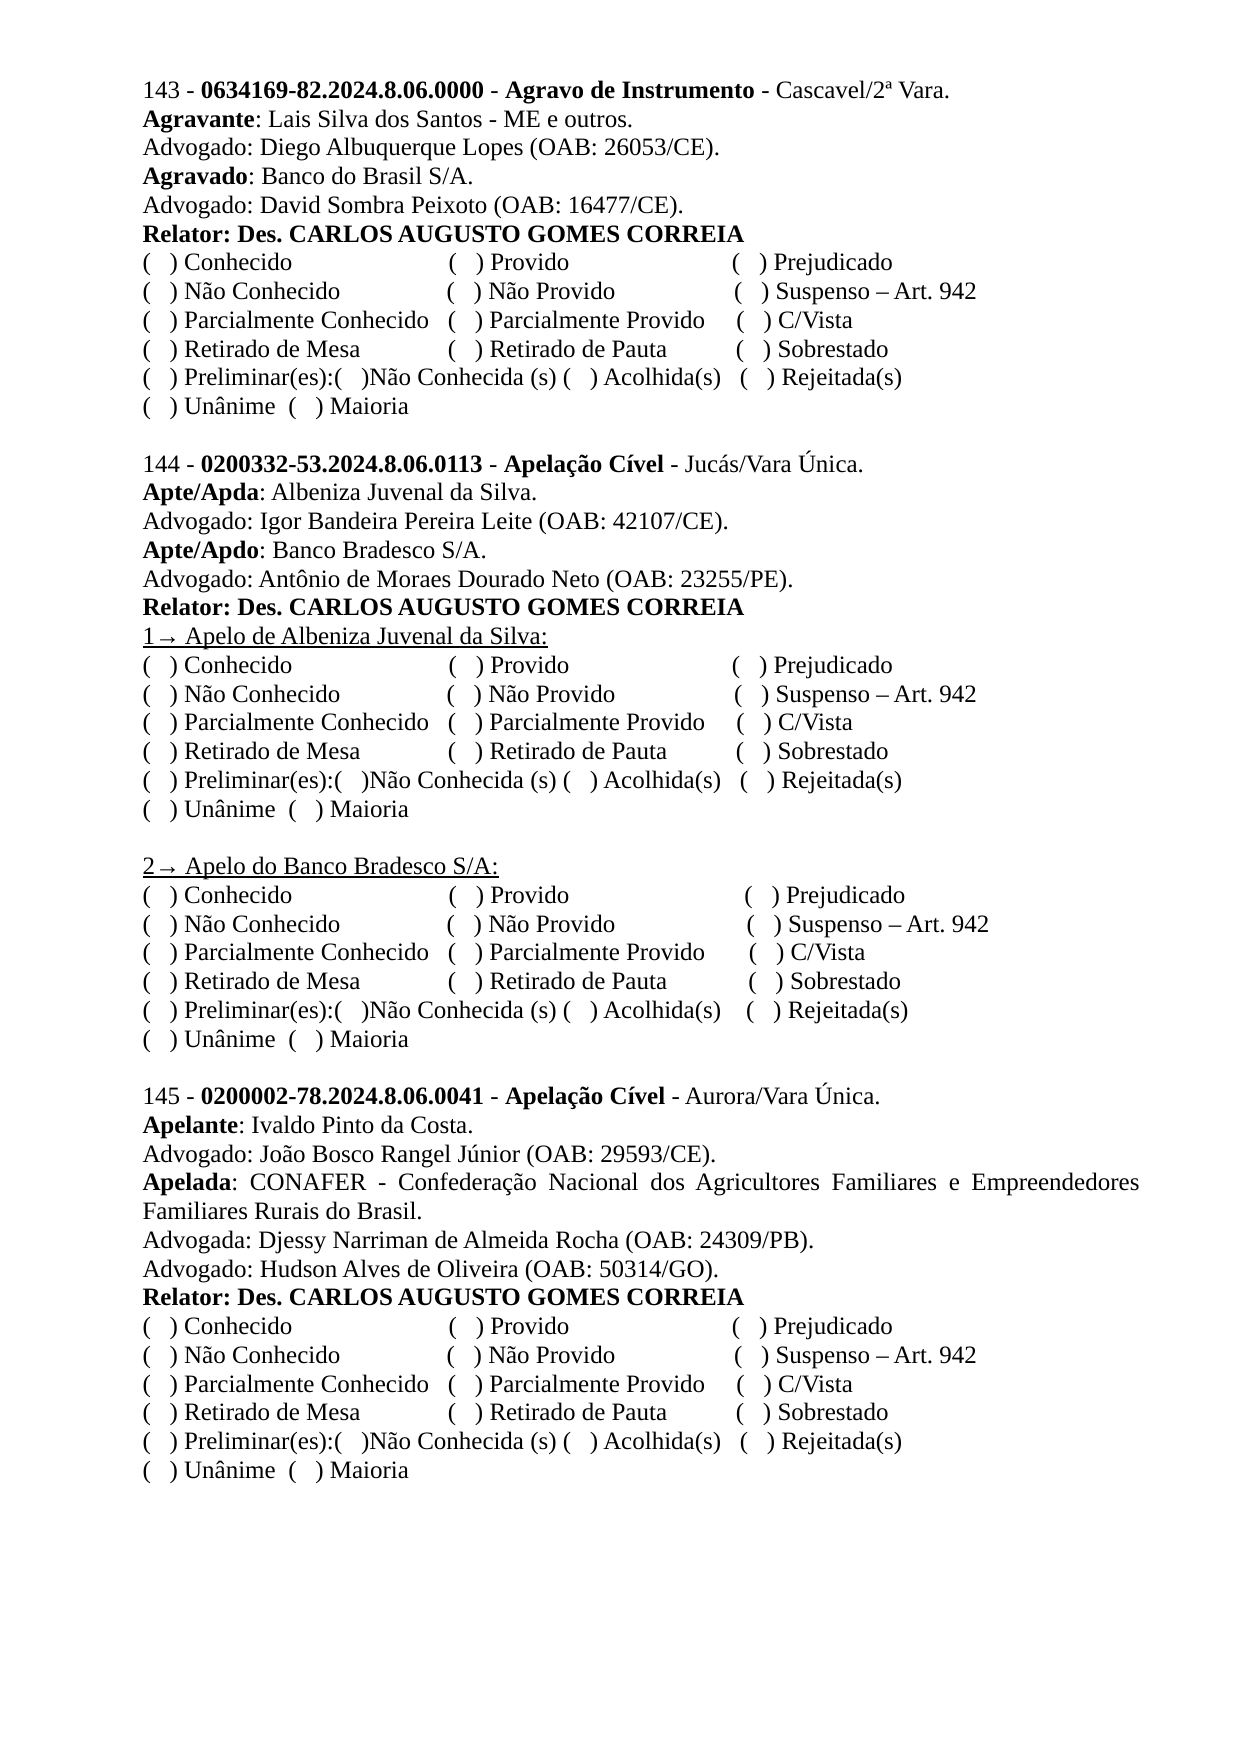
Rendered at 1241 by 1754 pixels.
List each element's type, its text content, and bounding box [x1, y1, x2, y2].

text ( ) Conhecido ( ) Provido ( ) Prejudicado [142, 1311, 1141, 1340]
text ( ) Conhecido ( ) Provido ( ) Prejudicado [142, 880, 1141, 909]
text ( ) Não Conhecido ( ) Não Provido ( ) Suspenso – Art. 942 [142, 276, 1158, 305]
text Advogado: João Bosco Rangel Júnior (OAB: 29593/CE). [142, 1139, 1141, 1167]
text ( ) Retirado de Mesa ( ) Retirado de Pauta ( ) Sobrestado [142, 1397, 1158, 1426]
text Apte/Apdo: Banco Bradesco S/A. [142, 535, 1141, 564]
text ( ) Parcialmente Conhecido ( ) Parcialmente Provido ( ) C/Vista [142, 937, 1158, 966]
text ( ) Unânime ( ) Maioria [142, 794, 1158, 822]
text ( ) Retirado de Mesa ( ) Retirado de Pauta ( ) Sobrestado [142, 736, 1158, 765]
text ( ) Unânime ( ) Maioria [142, 1455, 1158, 1484]
text ( ) Preliminar(es):( )Não Conhecida (s) ( ) Acolhida(s) ( ) Rejeitada(s) [142, 1426, 1158, 1455]
text ( ) Parcialmente Conhecido ( ) Parcialmente Provido ( ) C/Vista [142, 707, 1158, 736]
text Advogado: Hudson Alves de Oliveira (OAB: 50314/GO). [142, 1254, 1141, 1282]
text Relator: Des. CARLOS AUGUSTO GOMES CORREIA [142, 1282, 1141, 1311]
text ( ) Preliminar(es):( )Não Conhecida (s) ( ) Acolhida(s) ( ) Rejeitada(s) [142, 362, 1158, 391]
text ( ) Unânime ( ) Maioria [142, 1024, 1158, 1052]
text Apelada: CONAFER - Confederação Nacional dos Agricultores Familiares e Empreendedores Familiares Rurais do Brasil. [142, 1167, 1141, 1225]
text Agravado: Banco do Brasil S/A. [142, 161, 1141, 190]
text 1→ Apelo de Albeniza Juvenal da Silva: [142, 621, 1141, 650]
text ( ) Parcialmente Conhecido ( ) Parcialmente Provido ( ) C/Vista [142, 1369, 1158, 1397]
text ( ) Retirado de Mesa ( ) Retirado de Pauta ( ) Sobrestado [142, 334, 1158, 362]
text ( ) Não Conhecido ( ) Não Provido ( ) Suspenso – Art. 942 [142, 679, 1158, 707]
text 2→ Apelo do Banco Bradesco S/A: [142, 851, 1141, 880]
text ( ) Conhecido ( ) Provido ( ) Prejudicado [142, 650, 1141, 679]
text Apte/Apda: Albeniza Juvenal da Silva. [142, 477, 1141, 506]
text Relator: Des. CARLOS AUGUSTO GOMES CORREIA [142, 592, 1141, 621]
text 145 - 0200002-78.2024.8.06.0041 - Apelação Cível - Aurora/Vara Única. [142, 1081, 1141, 1110]
text ( ) Retirado de Mesa ( ) Retirado de Pauta ( ) Sobrestado [142, 966, 1158, 995]
text ( ) Parcialmente Conhecido ( ) Parcialmente Provido ( ) C/Vista [142, 305, 1158, 334]
text Advogado: Diego Albuquerque Lopes (OAB: 26053/CE). [142, 132, 1141, 161]
text ( ) Preliminar(es):( )Não Conhecida (s) ( ) Acolhida(s) ( ) Rejeitada(s) [142, 765, 1158, 794]
text ( ) Preliminar(es):( )Não Conhecida (s) ( ) Acolhida(s) ( ) Rejeitada(s) [142, 995, 1158, 1024]
text ( ) Não Conhecido ( ) Não Provido ( ) Suspenso – Art. 942 [142, 909, 1158, 937]
text Advogado: Antônio de Moraes Dourado Neto (OAB: 23255/PE). [142, 564, 1141, 592]
text ( ) Não Conhecido ( ) Não Provido ( ) Suspenso – Art. 942 [142, 1340, 1158, 1369]
text Agravante: Lais Silva dos Santos - ME e outros. [142, 104, 1141, 132]
text ( ) Conhecido ( ) Provido ( ) Prejudicado [142, 247, 1141, 276]
text Advogado: Igor Bandeira Pereira Leite (OAB: 42107/CE). [142, 506, 1141, 535]
text Apelante: Ivaldo Pinto da Costa. [142, 1110, 1141, 1139]
text Advogado: David Sombra Peixoto (OAB: 16477/CE). [142, 190, 1141, 219]
text 143 - 0634169-82.2024.8.06.0000 - Agravo de Instrumento - Cascavel/2ª Vara. [142, 75, 1141, 104]
text 144 - 0200332-53.2024.8.06.0113 - Apelação Cível - Jucás/Vara Única. [142, 449, 1141, 477]
text Advogada: Djessy Narriman de Almeida Rocha (OAB: 24309/PB). [142, 1225, 1141, 1254]
text ( ) Unânime ( ) Maioria [142, 391, 1158, 420]
text Relator: Des. CARLOS AUGUSTO GOMES CORREIA [142, 219, 1141, 247]
